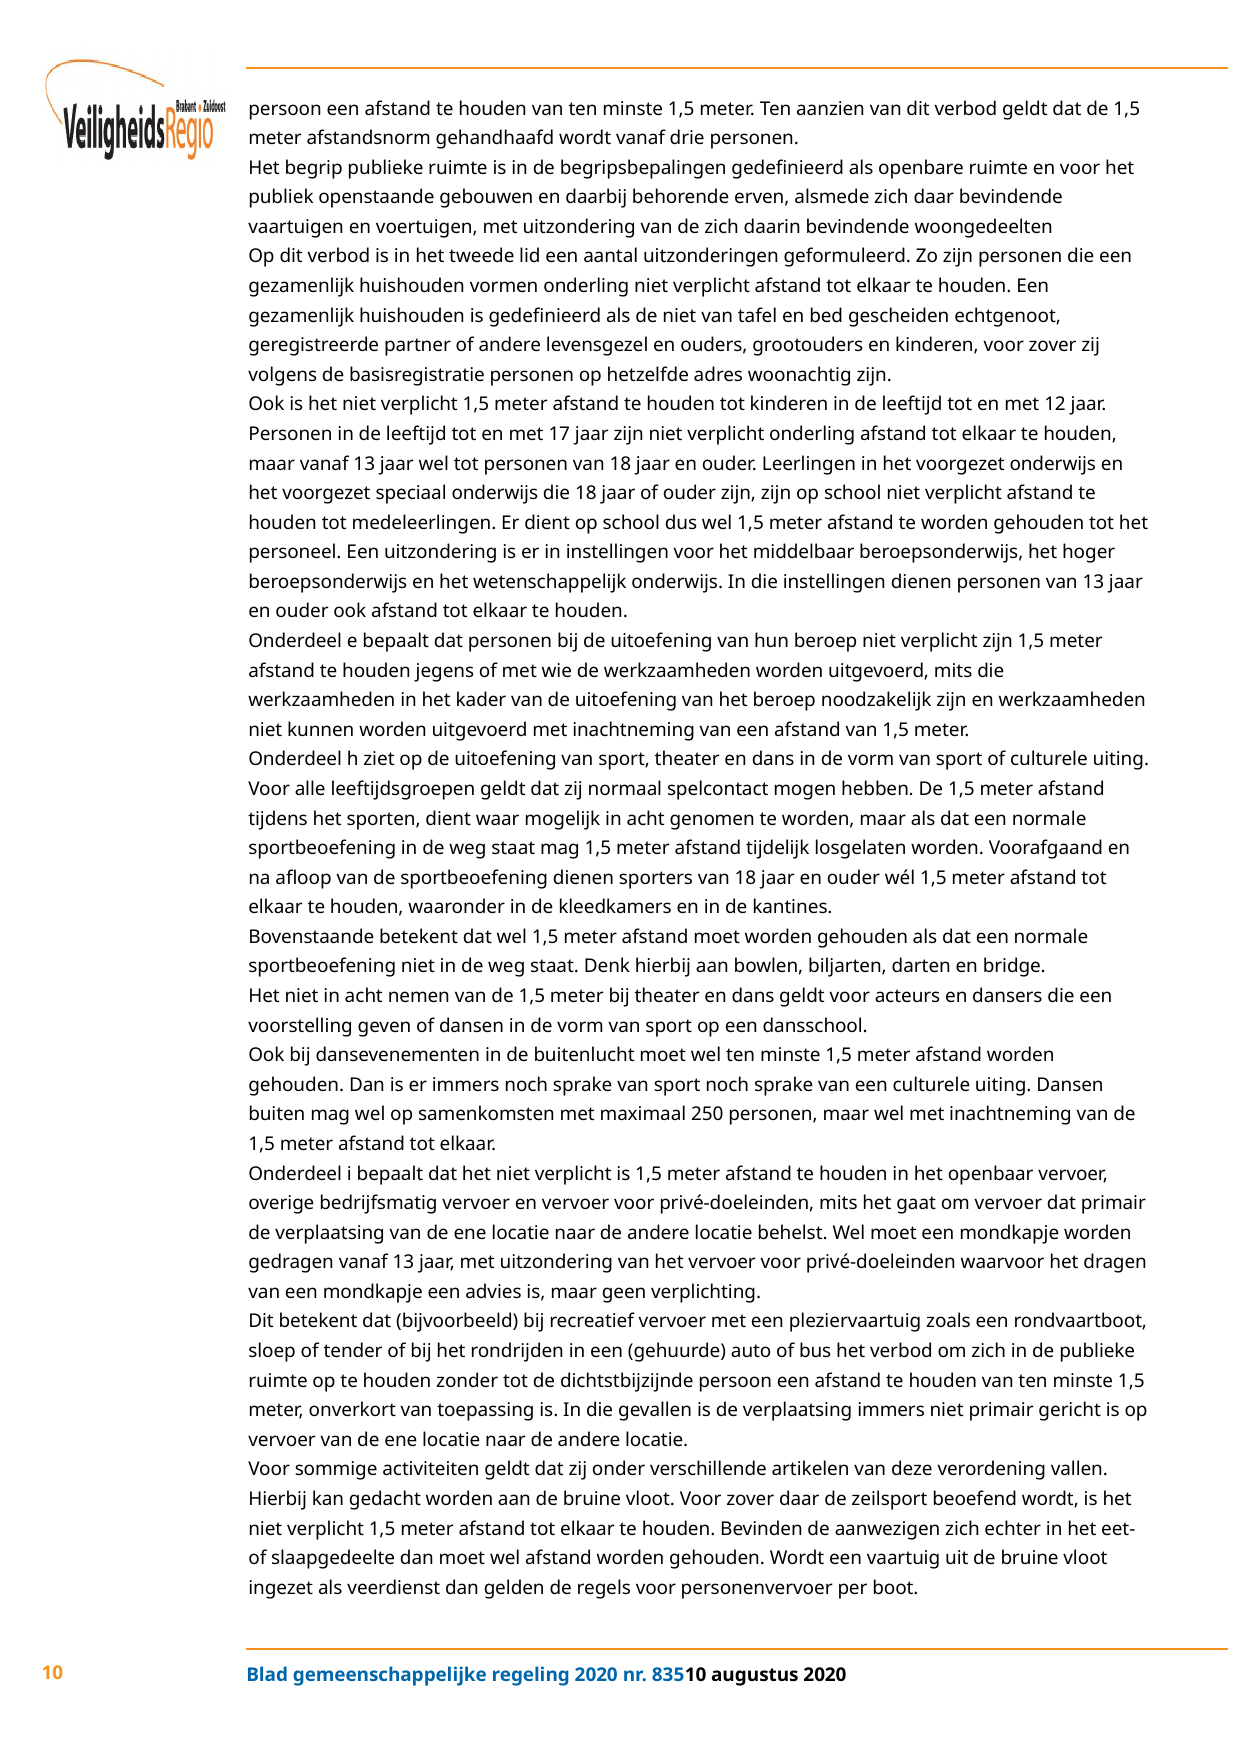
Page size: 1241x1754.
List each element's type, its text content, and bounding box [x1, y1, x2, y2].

text Het niet in acht nemen van de 1,5 meter bij theater en dans geldt voor acteurs en dansers die een voorstelling geven of dansen in de vorm van sport op een dansschool. [248, 982, 1152, 1038]
text Onderdeel h ziet op de uitoefening van sport, theater en dans in de vorm van sport of culturele uiting. Voor alle leeftijdsgroepen geldt dat zij normaal spelcontact mogen hebben. De 1,5 meter afstand tijdens het sporten, dient waar mogelijk in acht genomen te worden, maar als dat een normale sportbeoefening in de weg staat mag 1,5 meter afstand tijdelijk losgelaten worden. Voorafgaand en na afloop van de sportbeoefening dienen sporters van 18 jaar en ouder wél 1,5 meter afstand tot elkaar te houden, waaronder in de kleedkamers en in de kantines. [248, 746, 1152, 919]
text Onderdeel i bepaalt dat het niet verplicht is 1,5 meter afstand te houden in het openbaar vervoer, overige bedrijfsmatig vervoer en vervoer voor privé-doeleinden, mits het gaat om vervoer dat primair de verplaatsing van de ene locatie naar de andere locatie behelst. Wel moet een mondkapje worden gedragen vanaf 13 jaar, met uitzondering van het vervoer voor privé-doeleinden waarvoor het dragen van een mondkapje een advies is, maar geen verplichting. [248, 1160, 1152, 1304]
text Voor sommige activiteiten geldt dat zij onder verschillende artikelen van deze verordening vallen. Hierbij kan gedacht worden aan de bruine vloot. Voor zover daar de zeilsport beoefend wordt, is het niet verplicht 1,5 meter afstand tot elkaar te houden. Bevinden de aanwezigen zich echter in het eet- of slaapgedeelte dan moet wel afstand worden gehouden. Wordt een vaartuig uit de bruine vloot ingezet als veerdienst dan gelden de regels voor personenvervoer per boot. [248, 1456, 1152, 1600]
text Het begrip publieke ruimte is in de begripsbepalingen gedefinieerd als openbare ruimte en voor het publiek openstaande gebouwen en daarbij behorende erven, alsmede zich daar bevindende vaartuigen en voertuigen, met uitzondering van de zich daarin bevindende woongedeelten [248, 154, 1152, 239]
text Bovenstaande betekent dat wel 1,5 meter afstand moet worden gehouden als dat een normale sportbeoefening niet in de weg staat. Denk hierbij aan bowlen, biljarten, darten en bridge. [248, 923, 1152, 978]
text Ook bij dansevenementen in de buitenlucht moet wel ten minste 1,5 meter afstand worden gehouden. Dan is er immers noch sprake van sport noch sprake van een culturele uiting. Dansen buiten mag wel op samenkomsten met maximaal 250 personen, maar wel met inachtneming van de 1,5 meter afstand tot elkaar. [248, 1041, 1152, 1156]
text Personen in de leeftijd tot en met 17 jaar zijn niet verplicht onderling afstand tot elkaar te houden, maar vanaf 13 jaar wel tot personen van 18 jaar en ouder. Leerlingen in het voorgezet onderwijs en het voorgezet speciaal onderwijs die 18 jaar of ouder zijn, zijn op school niet verplicht afstand te houden tot medeleerlingen. Er dient op school dus wel 1,5 meter afstand te worden gehouden tot het personeel. Een uitzondering is er in instellingen voor het middelbaar beroepsonderwijs, het hoger beroepsonderwijs en het wetenschappelijk onderwijs. In die instellingen dienen personen van 13 jaar en ouder ook afstand tot elkaar te houden. [248, 420, 1152, 623]
text Onderdeel e bepaalt dat personen bij de uitoefening van hun beroep niet verplicht zijn 1,5 meter afstand te houden jegens of met wie de werkzaamheden worden uitgevoerd, mits die werkzaamheden in het kader van de uitoefening van het beroep noodzakelijk zijn en werkzaamheden niet kunnen worden uitgevoerd met inachtneming van een afstand van 1,5 meter. [248, 627, 1152, 742]
text Op dit verbod is in het tweede lid een aantal uitzonderingen geformuleerd. Zo zijn personen die een gezamenlijk huishouden vormen onderling niet verplicht afstand tot elkaar te houden. Een gezamenlijk huishouden is gedefinieerd als de niet van tafel en bed gescheiden echtgenoot, geregistreerde partner of andere levensgezel en ouders, grootouders en kinderen, voor zover zij volgens de basisregistratie personen op hetzelfde adres woonachtig zijn. [248, 243, 1152, 387]
picture [41, 47, 231, 172]
text Ook is het niet verplicht 1,5 meter afstand te houden tot kinderen in de leeftijd tot en met 12 jaar. [248, 391, 1152, 416]
text Dit betekent dat (bijvoorbeeld) bij recreatief vervoer met een pleziervaartuig zoals een rondvaartboot, sloep of tender of bij het rondrijden in een (gehuurde) auto of bus het verbod om zich in de publieke ruimte op te houden zonder tot de dichtstbijzijnde persoon een afstand te houden van ten minste 1,5 meter, onverkort van toepassing is. In die gevallen is de verplaatsing immers niet primair gericht is op vervoer van de ene locatie naar de andere locatie. [248, 1308, 1152, 1452]
text persoon een afstand te houden van ten minste 1,5 meter. Ten aanzien van dit verbod geldt dat de 1,5 meter afstandsnorm gehandhaafd wordt vanaf drie personen. [248, 95, 1152, 150]
